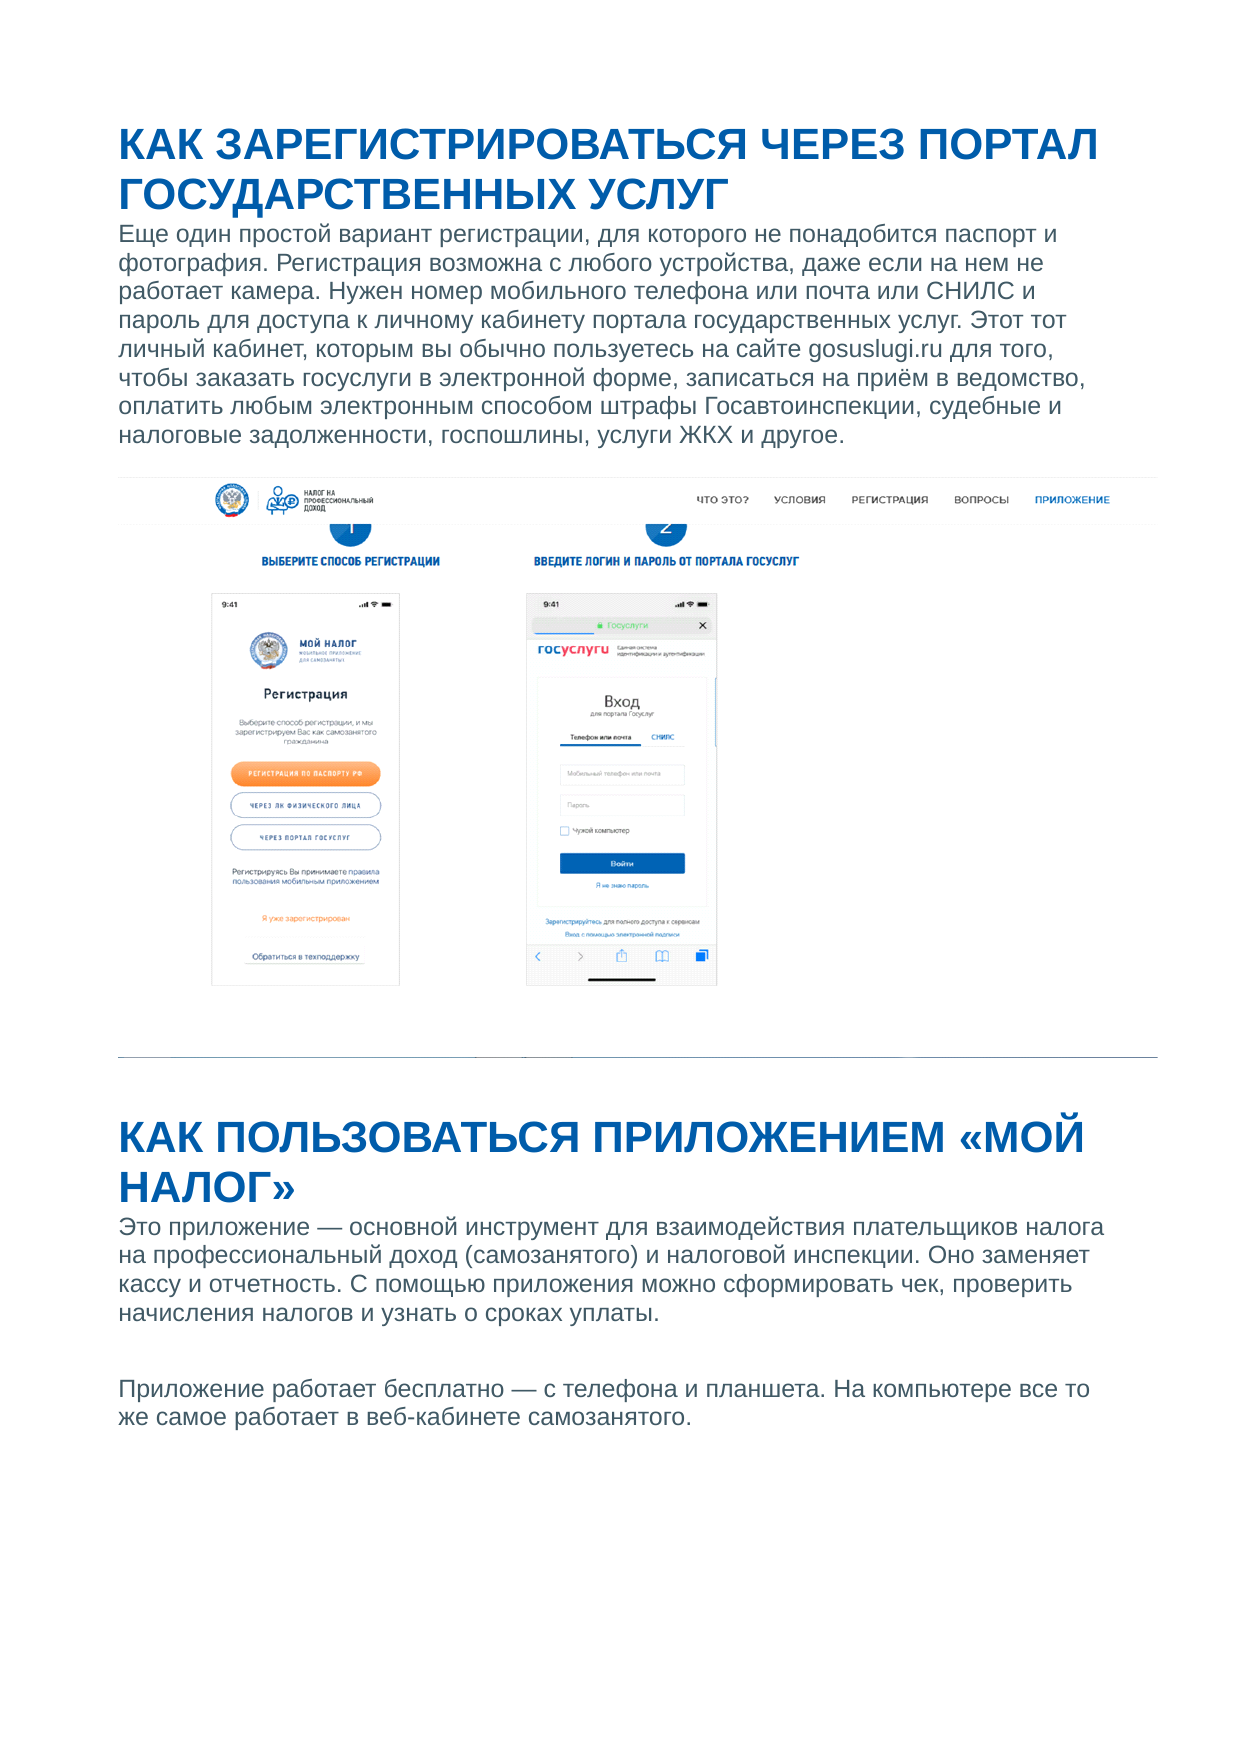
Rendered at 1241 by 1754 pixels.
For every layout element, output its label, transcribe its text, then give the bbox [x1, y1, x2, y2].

text Еще один простой вариант регистрации, для которого не понадобится паспорт и фотография. Регистрация возможна с любого устройства, даже если на нем не работает камера. Нужен номер мобильного телефона или почта или СНИЛС и пароль для доступа к личному кабинету портала государственных услуг. Этот тот личный кабинет, которым вы обычно пользуетесь на сайте gosuslugi.ru для того, чтобы заказать госуслуги в электронной форме, записаться на приём в ведомство, оплатить любым электронным способом штрафы Госавтоинспекции, судебные и налоговые задолженности, госпошлины, услуги ЖКХ и другое. [118, 219, 1122, 449]
text КАК ПОЛЬЗОВАТЬСЯ ПРИЛОЖЕНИЕМ «МОЙ НАЛОГ» [118, 1111, 1122, 1212]
text Это приложение — основной инструмент для взаимодействия плательщиков налога на профессиональный доход (самозанятого) и налоговой инспекции. Оно заменяет кассу и отчетность. С помощью приложения можно сформировать чек, проверить начисления налогов и узнать о сроках уплаты. [118, 1212, 1122, 1327]
text КАК ЗАРЕГИСТРИРОВАТЬСЯ ЧЕРЕЗ ПОРТАЛ ГОСУДАРСТВЕННЫХ УСЛУГ [118, 118, 1122, 219]
text Приложение работает бесплатно — с телефона и планшета. На компьютере все то же самое работает в веб-кабинете самозанятого. [118, 1374, 1122, 1431]
